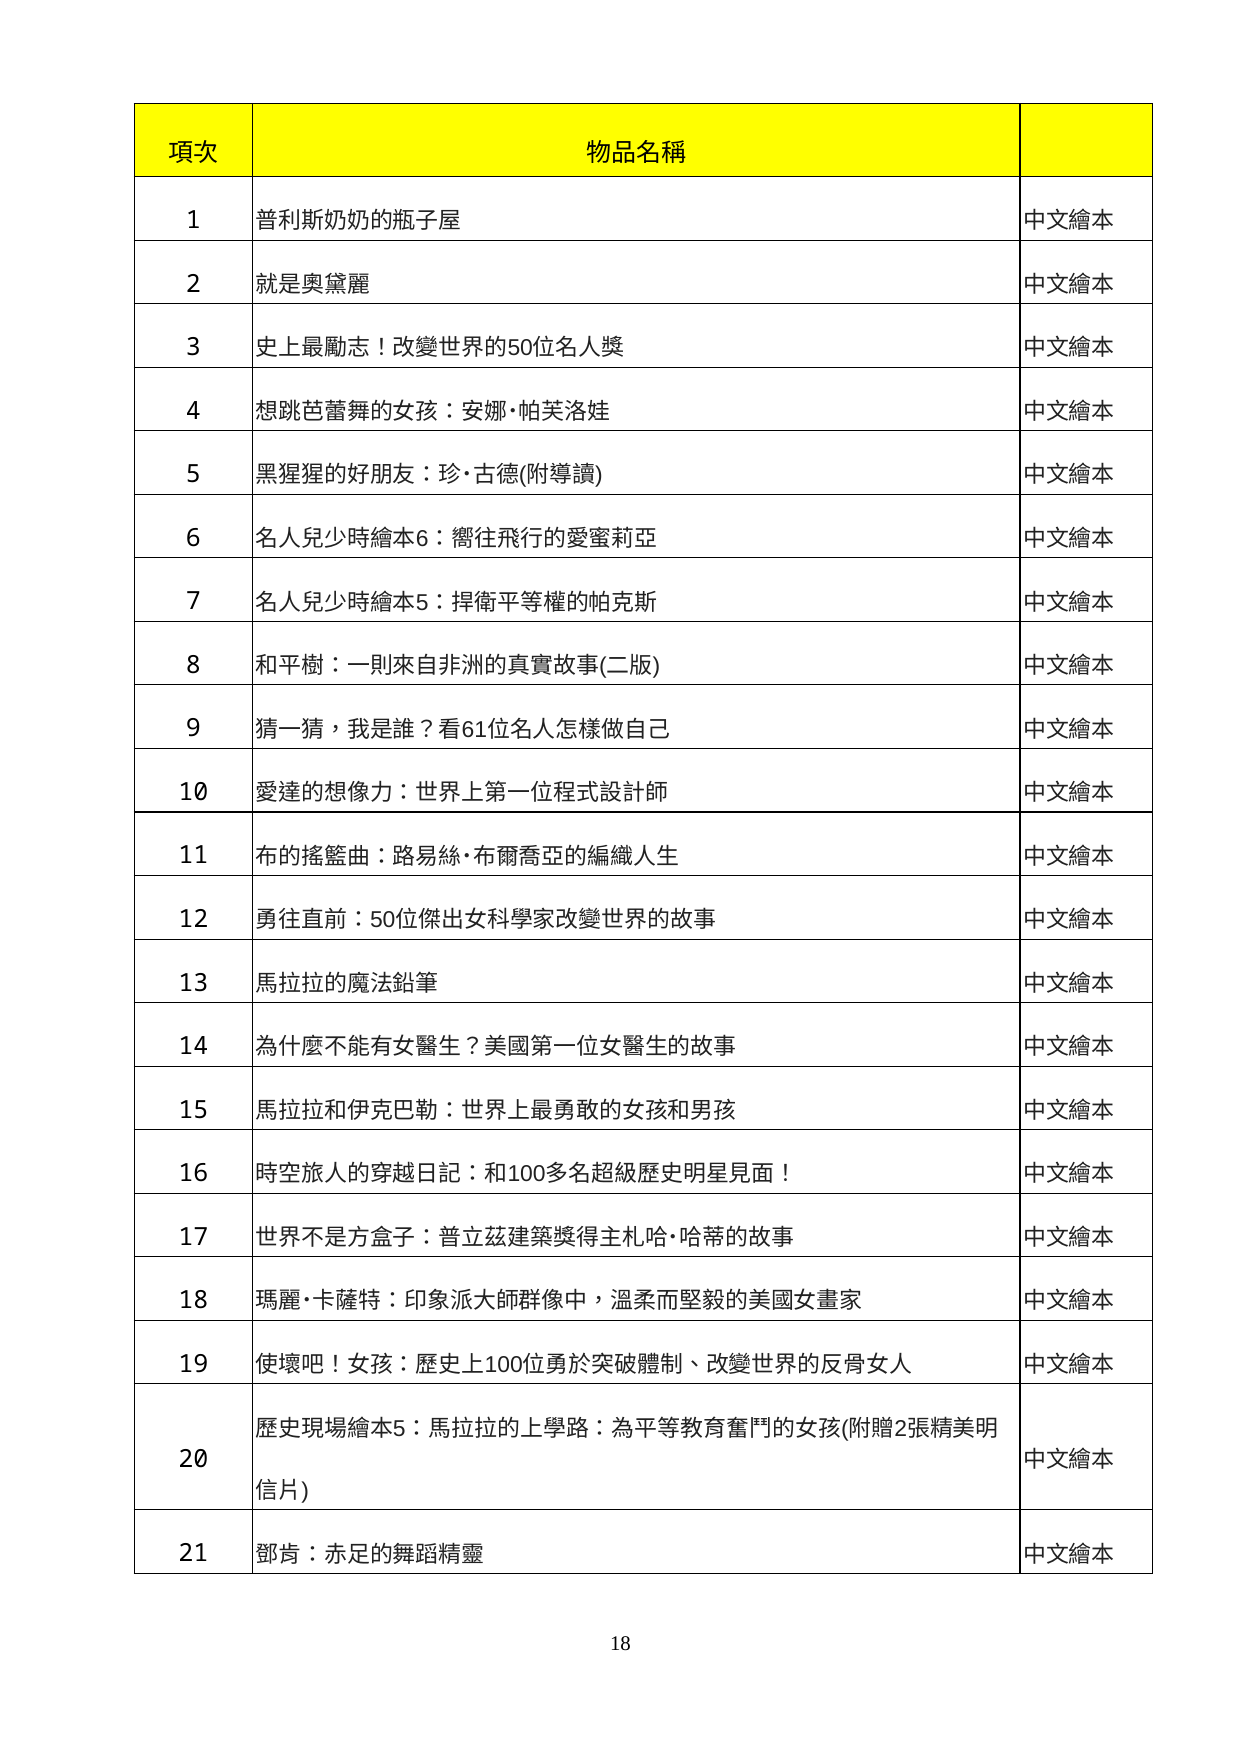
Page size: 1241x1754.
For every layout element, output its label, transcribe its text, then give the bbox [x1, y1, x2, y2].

table_cell 中文繪本 [1021, 241, 1152, 303]
table_cell 中文繪本 [1021, 1130, 1152, 1193]
table_cell 就是奧黛麗 [253, 241, 1019, 303]
table_cell 19 [135, 1321, 252, 1383]
table_cell 4 [135, 368, 252, 430]
table_cell 中文繪本 [1021, 304, 1152, 367]
table_cell 為什麼不能有女醫生？美國第一位女醫生的故事 [253, 1003, 1019, 1066]
table_cell 中文繪本 [1021, 1003, 1152, 1066]
table_cell 世界不是方盒子：普立茲建築獎得主札哈˙哈蒂的故事 [253, 1194, 1019, 1256]
table_cell 中文繪本 [1021, 622, 1152, 684]
table_cell 17 [135, 1194, 252, 1256]
table_cell 21 [135, 1510, 252, 1573]
table_cell 中文繪本 [1021, 368, 1152, 430]
table_cell 和平樹：一則來自非洲的真實故事(二版) [253, 622, 1019, 684]
table_cell 歷史現場繪本5：馬拉拉的上學路：為平等教育奮鬥的女孩(附贈2張精美明信片) [253, 1384, 1019, 1509]
table_cell 18 [135, 1257, 252, 1320]
table_cell 中文繪本 [1021, 495, 1152, 557]
table_cell 中文繪本 [1021, 1257, 1152, 1320]
table_cell 11 [135, 813, 252, 875]
table_cell 普利斯奶奶的瓶子屋 [253, 177, 1019, 239]
table_cell 10 [135, 749, 252, 811]
table_cell 中文繪本 [1021, 1067, 1152, 1129]
table_cell 中文繪本 [1021, 1194, 1152, 1256]
table_cell 愛達的想像力：世界上第一位程式設計師 [253, 749, 1019, 811]
table_cell 20 [135, 1384, 252, 1509]
table_cell 名人兒少時繪本6：嚮往飛行的愛蜜莉亞 [253, 495, 1019, 557]
table_cell 8 [135, 622, 252, 684]
table_cell 6 [135, 495, 252, 557]
table_cell 鄧肯：赤足的舞蹈精靈 [253, 1510, 1019, 1573]
table_cell 時空旅人的穿越日記：和100多名超級歷史明星見面！ [253, 1130, 1019, 1193]
table_cell 7 [135, 558, 252, 621]
table_cell 5 [135, 431, 252, 494]
table_cell [1021, 104, 1152, 176]
table_cell 中文繪本 [1021, 558, 1152, 621]
table_cell 馬拉拉和伊克巴勒：世界上最勇敢的女孩和男孩 [253, 1067, 1019, 1129]
table_cell 中文繪本 [1021, 1384, 1152, 1509]
table_cell 中文繪本 [1021, 177, 1152, 239]
table_cell 16 [135, 1130, 252, 1193]
table_cell 中文繪本 [1021, 940, 1152, 1002]
table_cell 名人兒少時繪本5：捍衛平等權的帕克斯 [253, 558, 1019, 621]
table_cell 2 [135, 241, 252, 303]
table_cell 瑪麗˙卡薩特：印象派大師群像中，溫柔而堅毅的美國女畫家 [253, 1257, 1019, 1320]
table_cell 布的搖籃曲：路易絲˙布爾喬亞的編織人生 [253, 813, 1019, 875]
table_cell 14 [135, 1003, 252, 1066]
table_cell 勇往直前：50位傑出女科學家改變世界的故事 [253, 876, 1019, 938]
table_cell 中文繪本 [1021, 749, 1152, 811]
table_cell 中文繪本 [1021, 431, 1152, 494]
table_cell 猜一猜，我是誰？看61位名人怎樣做自己 [253, 685, 1019, 748]
table_cell 黑猩猩的好朋友：珍˙古德(附導讀) [253, 431, 1019, 494]
table_cell 15 [135, 1067, 252, 1129]
table_cell 3 [135, 304, 252, 367]
table_cell 中文繪本 [1021, 876, 1152, 938]
table_cell 13 [135, 940, 252, 1002]
table_cell 中文繪本 [1021, 685, 1152, 748]
table_cell 中文繪本 [1021, 813, 1152, 875]
table_cell 史上最勵志！改變世界的50位名人獎 [253, 304, 1019, 367]
table_cell 想跳芭蕾舞的女孩：安娜˙帕芙洛娃 [253, 368, 1019, 430]
table_cell 物品名稱 [253, 104, 1019, 176]
table_cell 1 [135, 177, 252, 239]
table_cell 中文繪本 [1021, 1510, 1152, 1573]
table_cell 項次 [135, 104, 252, 176]
table_cell 中文繪本 [1021, 1321, 1152, 1383]
table_cell 使壞吧！女孩：歷史上100位勇於突破體制、改變世界的反骨女人 [253, 1321, 1019, 1383]
table_cell 馬拉拉的魔法鉛筆 [253, 940, 1019, 1002]
table_cell 9 [135, 685, 252, 748]
table_cell 12 [135, 876, 252, 938]
